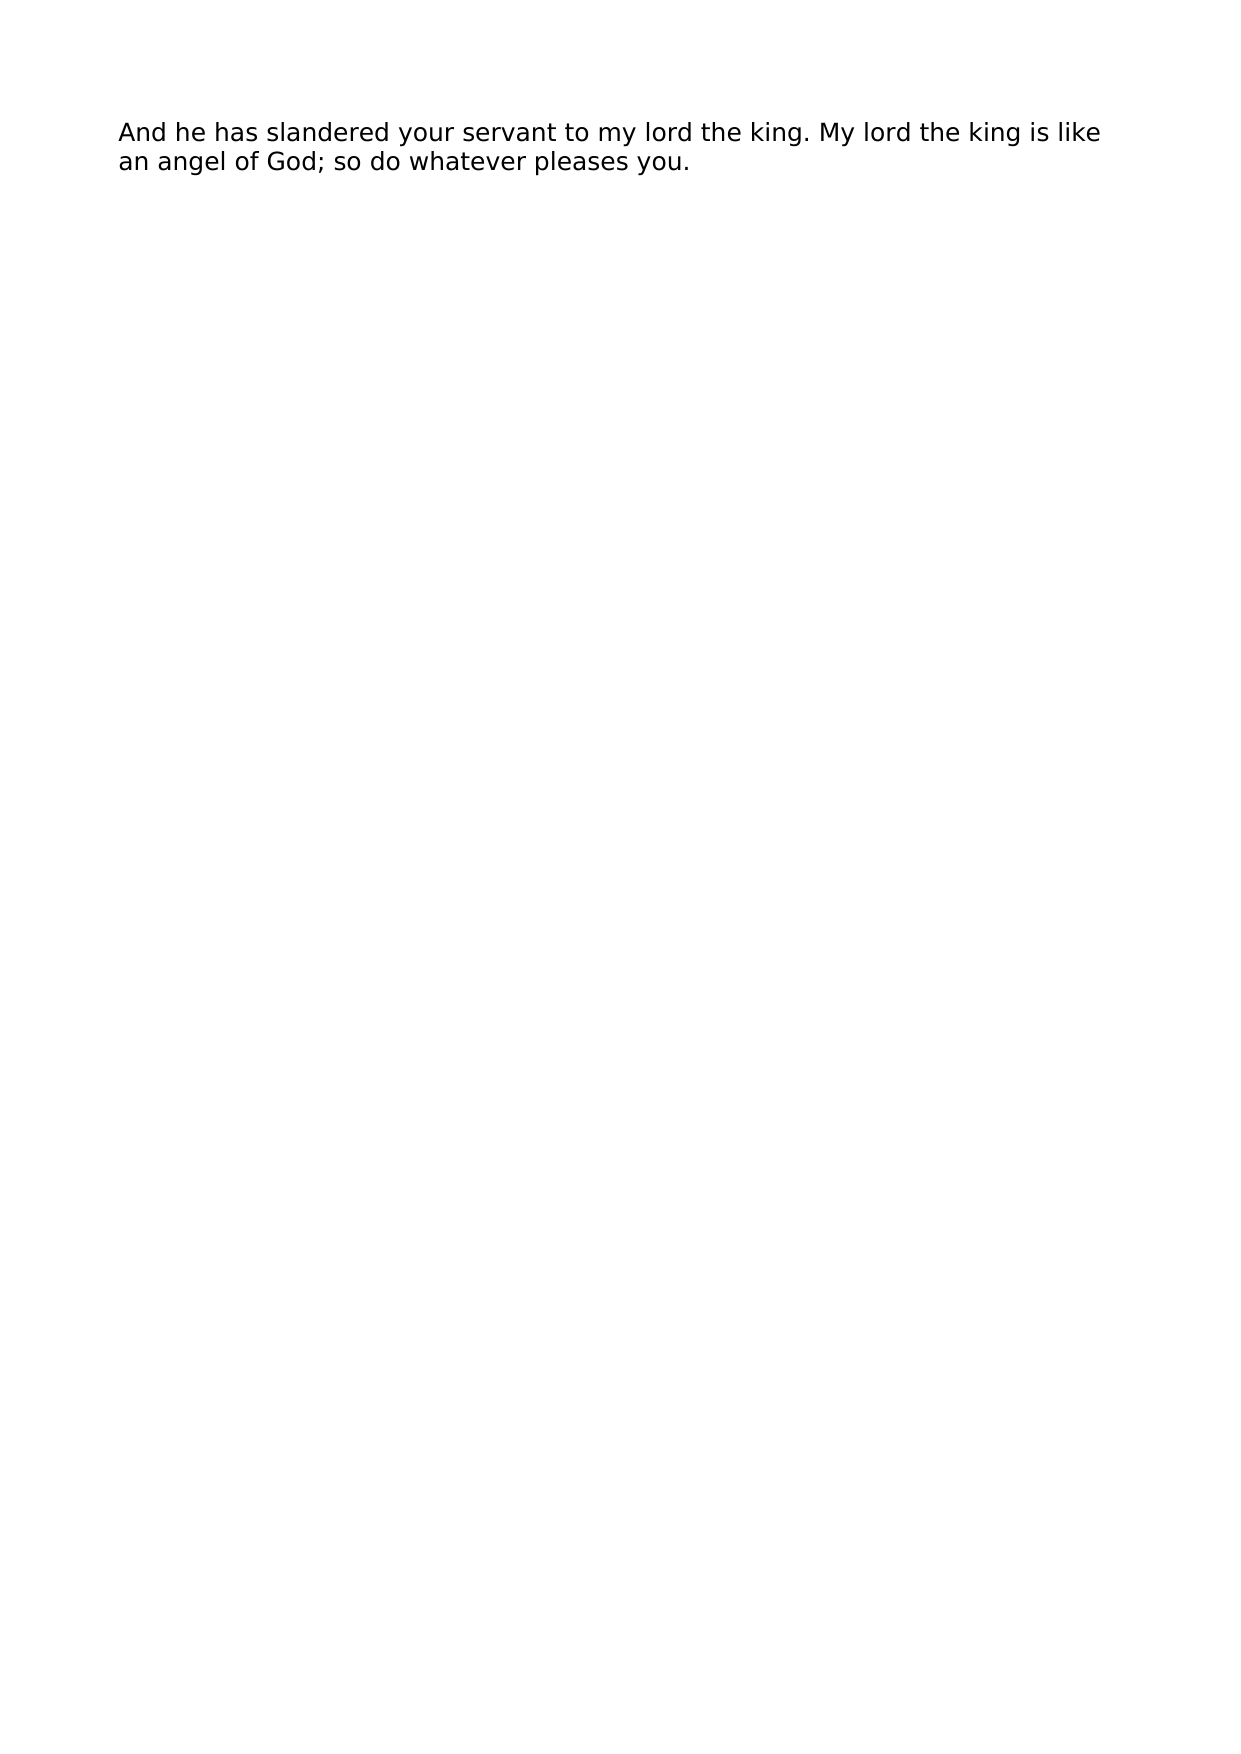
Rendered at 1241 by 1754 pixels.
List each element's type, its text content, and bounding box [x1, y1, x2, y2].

text And he has slandered your servant to my lord the king. My lord the king is like an angel of God; so do whatever pleases you. [118, 118, 1122, 176]
